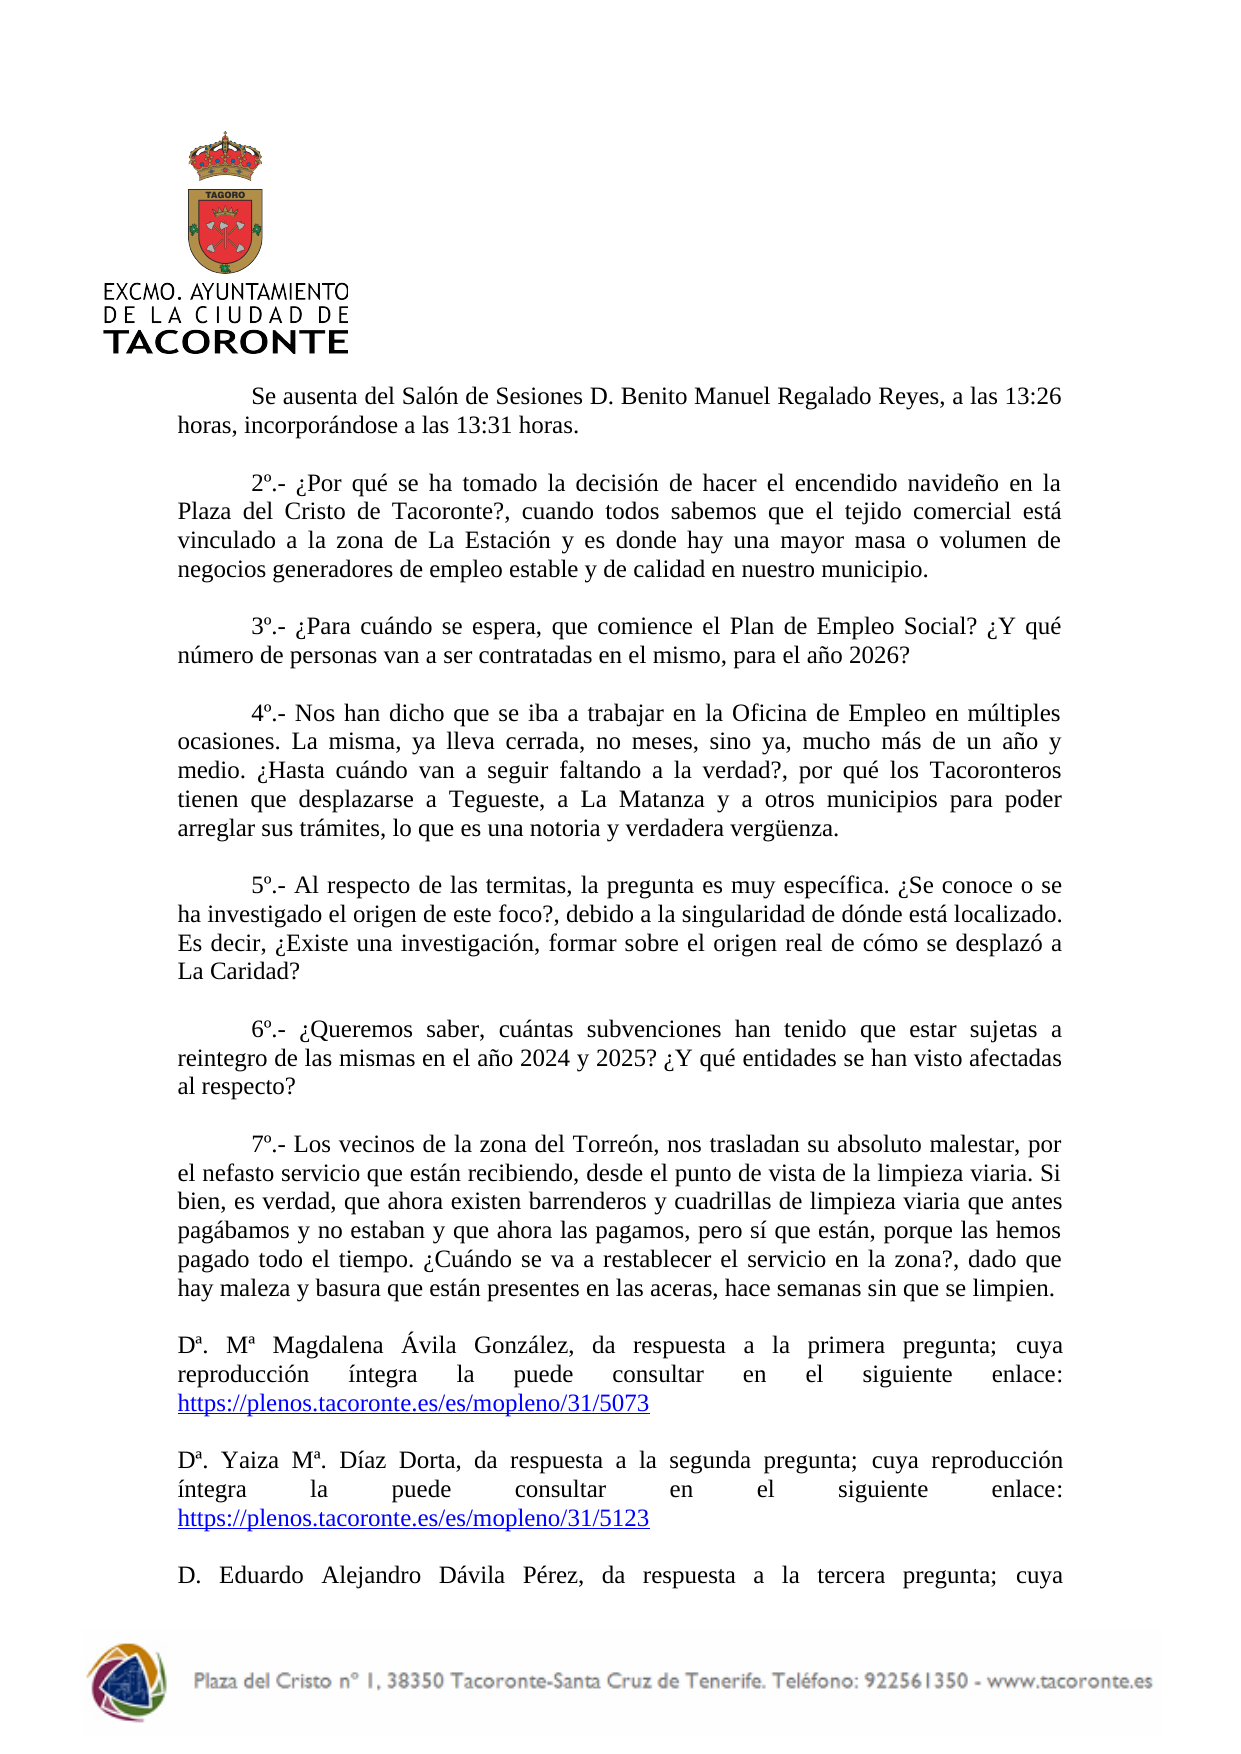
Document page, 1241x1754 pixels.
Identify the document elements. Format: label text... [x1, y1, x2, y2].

text Se ausenta del Salón de Sesiones D. Benito Manuel Regalado Reyes, a las 13:26 horas, incorporándose a las 13:31 horas. [177, 381, 1063, 439]
text 3º.- ¿Para cuándo se espera, que comience el Plan de Empleo Social? ¿Y qué número de personas van a ser contratadas en el mismo, para el año 2026? [177, 611, 1063, 669]
text 6º.- ¿Queremos saber, cuántas subvenciones han tenido que estar sujetas a reintegro de las mismas en el año 2024 y 2025? ¿Y qué entidades se han visto afectadas al respecto? [177, 1014, 1063, 1100]
text 4º.- Nos han dicho que se iba a trabajar en la Oficina de Empleo en múltiples ocasiones. La misma, ya lleva cerrada, no meses, sino ya, mucho más de un año y medio. ¿Hasta cuándo van a seguir faltando a la verdad?, por qué los Tacoronteros tienen que desplazarse a Tegueste, a La Matanza y a otros municipios para poder arreglar sus trámites, lo que es una notoria y verdadera vergüenza. [177, 698, 1063, 841]
picture [103, 131, 348, 354]
text 2º.- ¿Por qué se ha tomado la decisión de hacer el encendido navideño en la Plaza del Cristo de Tacoronte?, cuando todos sabemos que el tejido comercial está vinculado a la zona de La Estación y es donde hay una mayor masa o volumen de negocios generadores de empleo estable y de calidad en nuestro municipio. [177, 468, 1063, 583]
text 7º.- Los vecinos de la zona del Torreón, nos trasladan su absoluto malestar, por el nefasto servicio que están recibiendo, desde el punto de vista de la limpieza viaria. Si bien, es verdad, que ahora existen barrenderos y cuadrillas de limpieza viaria que antes pagábamos y no estaban y que ahora las pagamos, pero sí que están, porque las hemos pagado todo el tiempo. ¿Cuándo se va a restablecer el servicio en la zona?, dado que hay maleza y basura que están presentes en las aceras, hace semanas sin que se limpien. [177, 1129, 1063, 1301]
text D. Eduardo Alejandro Dávila Pérez, da respuesta a la tercera pregunta; cuya [177, 1560, 1063, 1589]
picture [80, 1630, 1163, 1737]
text Dª. Yaiza Mª. Díaz Dorta, da respuesta a la segunda pregunta; cuya reproducción íntegra la puede consultar en el siguiente enlace: https://plenos.tacoronte.es/es/mopleno/31/5123 [177, 1445, 1063, 1531]
text Dª. Mª Magdalena Ávila González, da respuesta a la primera pregunta; cuya reproducción íntegra la puede consultar en el siguiente enlace: https://plenos.tacoronte.es/es/mopleno/31/5073 [177, 1330, 1063, 1416]
text 5º.- Al respecto de las termitas, la pregunta es muy específica. ¿Se conoce o se ha investigado el origen de este foco?, debido a la singularidad de dónde está localizado. Es decir, ¿Existe una investigación, formar sobre el origen real de cómo se desplazó a La Caridad? [177, 870, 1063, 985]
